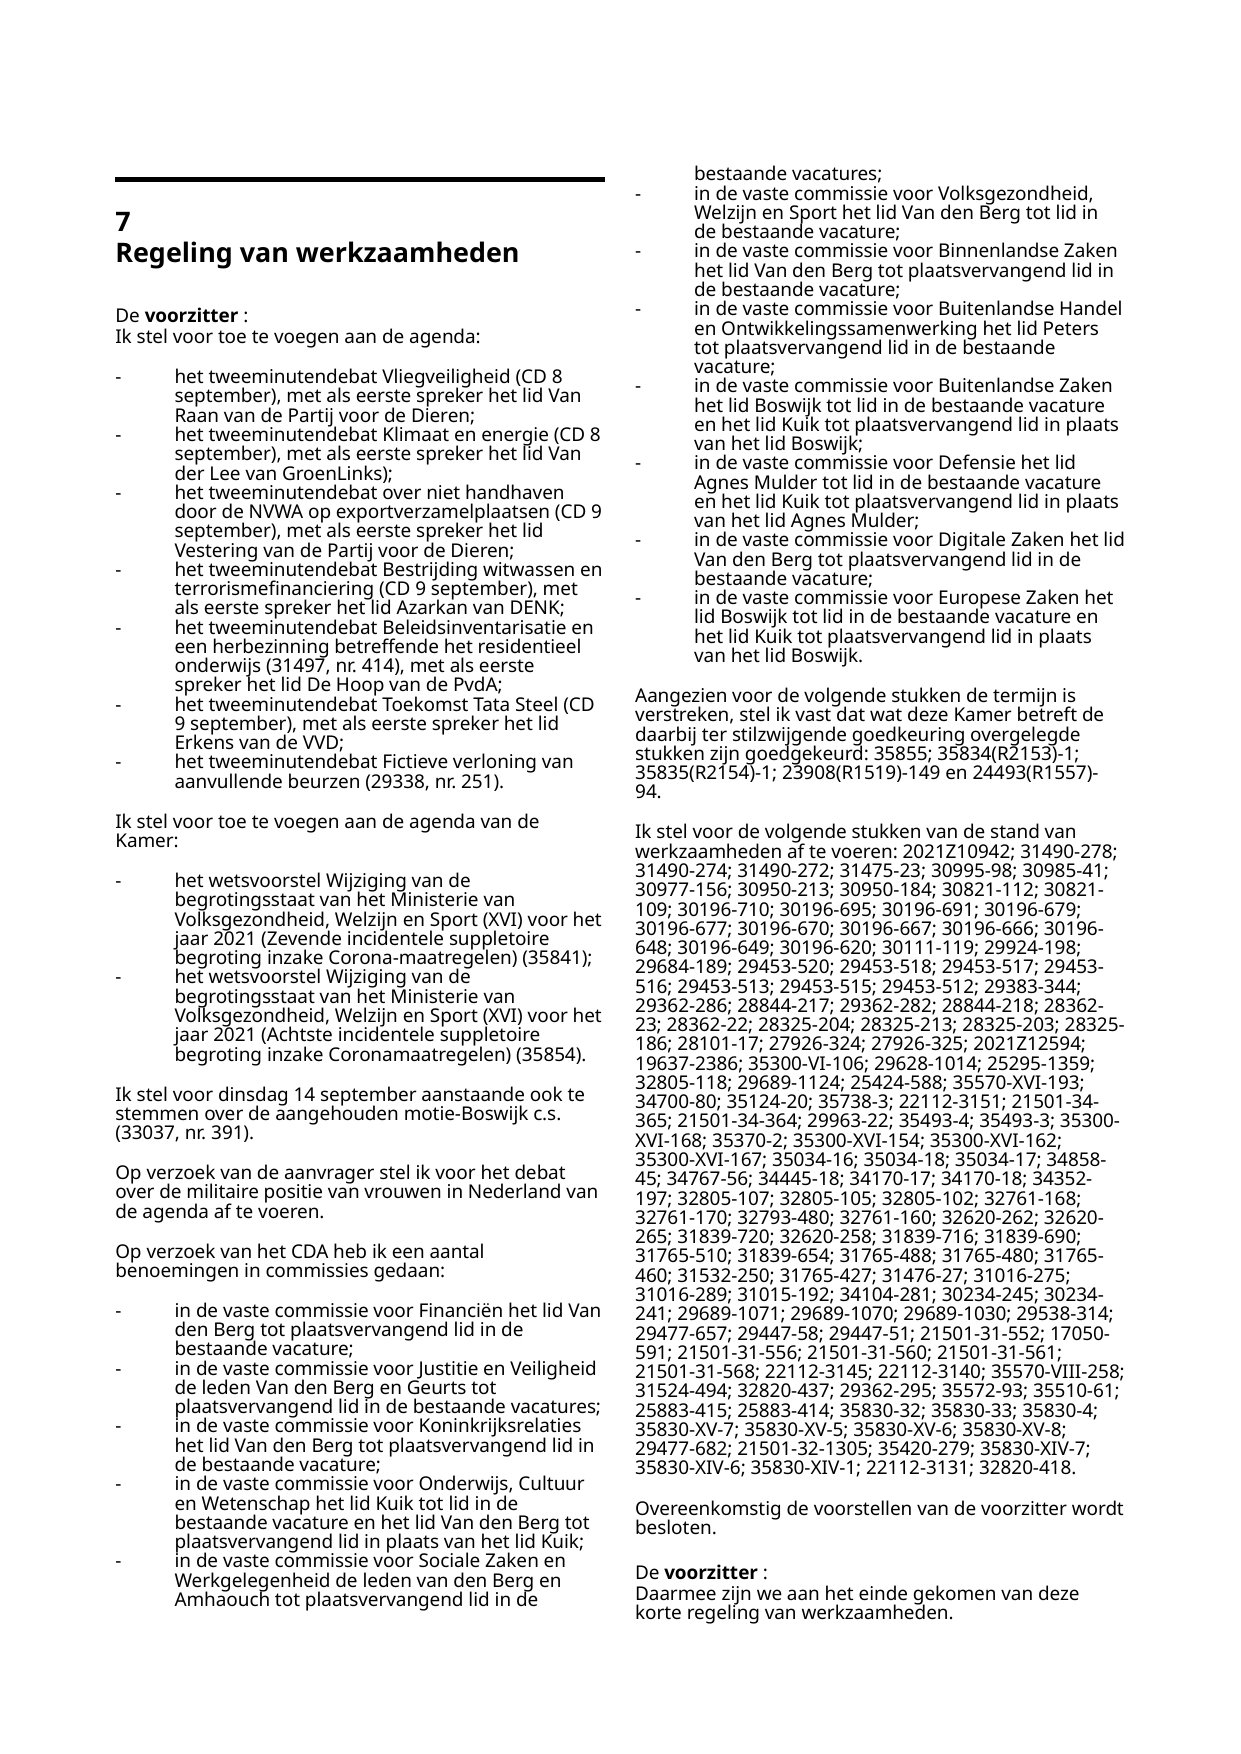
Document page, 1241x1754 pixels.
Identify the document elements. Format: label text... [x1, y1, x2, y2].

list bestaande vacatures; [635, 165, 1125, 184]
list in de vaste commissie voor Buitenlandse Handel en Ontwikkelingssamenwerking het lid Peters tot plaatsvervangend lid in de bestaande vacature; [635, 300, 1125, 377]
list het wetsvoorstel Wijziging van de begrotingsstaat van het Ministerie van Volksgezondheid, Welzijn en Sport (XVI) voor het jaar 2021 (Zevende incidentele suppletoire begroting inzake Corona-maatregelen) (35841); [115, 872, 605, 968]
text Ik stel voor de volgende stukken van de stand van werkzaamheden af te voeren: 2021Z10942; 31490-278; 31490-274; 31490-272; 31475-23; 30995-98; 30985-41; 30977-156; 30950-213; 30950-184; 30821-112; 30821-109; 30196-710; 30196-695; 30196-691; 30196-679; 30196-677; 30196-670; 30196-667; 30196-666; 30196-648; 30196-649; 30196-620; 30111-119; 29924-198; 29684-189; 29453-520; 29453-518; 29453-517; 29453-516; 29453-513; 29453-515; 29453-512; 29383-344; 29362-286; 28844-217; 29362-282; 28844-218; 28362-23; 28362-22; 28325-204; 28325-213; 28325-203; 28325-186; 28101-17; 27926-324; 27926-325; 2021Z12594; 19637-2386; 35300-VI-106; 29628-1014; 25295-1359; 32805-118; 29689-1124; 25424-588; 35570-XVI-193; 34700-80; 35124-20; 35738-3; 22112-3151; 21501-34-365; 21501-34-364; 29963-22; 35493-4; 35493-3; 35300-XVI-168; 35370-2; 35300-XVI-154; 35300-XVI-162; 35300-XVI-167; 35034-16; 35034-18; 35034-17; 34858-45; 34767-56; 34445-18; 34170-17; 34170-18; 34352-197; 32805-107; 32805-105; 32805-102; 32761-168; 32761-170; 32793-480; 32761-160; 32620-262; 32620-265; 31839-720; 32620-258; 31839-716; 31839-690; 31765-510; 31839-654; 31765-488; 31765-480; 31765-460; 31532-250; 31765-427; 31476-27; 31016-275; 31016-289; 31015-192; 34104-281; 30234-245; 30234-241; 29689-1071; 29689-1070; 29689-1030; 29538-314; 29477-657; 29447-58; 29447-51; 21501-31-552; 17050-591; 21501-31-556; 21501-31-560; 21501-31-561; 21501-31-568; 22112-3145; 22112-3140; 35570-VIII-258; 31524-494; 32820-437; 29362-295; 35572-93; 35510-61; 25883-415; 25883-414; 35830-32; 35830-33; 35830-4; 35830-XV-7; 35830-XV-5; 35830-XV-6; 35830-XV-8; 29477-682; 21501-32-1305; 35420-279; 35830-XIV-7; 35830-XIV-6; 35830-XIV-1; 22112-3131; 32820-418. [635, 823, 1125, 1479]
list het tweeminutendebat Toekomst Tata Steel (CD 9 september), met als eerste spreker het lid Erkens van de VVD; [115, 696, 605, 753]
text De voorzitter : [635, 1559, 1125, 1584]
text De voorzitter : [115, 302, 605, 328]
list in de vaste commissie voor Defensie het lid Agnes Mulder tot lid in de bestaande vacature en het lid Kuik tot plaatsvervangend lid in plaats van het lid Agnes Mulder; [635, 454, 1125, 531]
list het tweeminutendebat Vliegveiligheid (CD 8 september), met als eerste spreker het lid Van Raan van de Partij voor de Dieren; [115, 368, 605, 426]
list in de vaste commissie voor Europese Zaken het lid Boswijk tot lid in de bestaande vacature en het lid Kuik tot plaatsvervangend lid in plaats van het lid Boswijk. [635, 589, 1125, 666]
list in de vaste commissie voor Sociale Zaken en Werkgelegenheid de leden van den Berg en Amhaouch tot plaatsvervangend lid in de [115, 1552, 605, 1610]
text Aangezien voor de volgende stukken de termijn is verstreken, stel ik vast dat wat deze Kamer betreft de daarbij ter stilzwijgende goedkeuring overgelegde stukken zijn goedgekeurd: 35855; 35834(R2153)-1; 35835(R2154)-1; 23908(R1519)-149 en 24493(R1557)-94. [635, 687, 1125, 803]
list het tweeminutendebat Klimaat en energie (CD 8 september), met als eerste spreker het lid Van der Lee van GroenLinks); [115, 426, 605, 484]
list het tweeminutendebat Bestrijding witwassen en terrorismefinanciering (CD 9 september), met als eerste spreker het lid Azarkan van DENK; [115, 561, 605, 619]
list het tweeminutendebat over niet handhaven door de NVWA op exportverzamelplaatsen (CD 9 september), met als eerste spreker het lid Vestering van de Partij voor de Dieren; [115, 484, 605, 561]
text Ik stel voor toe te voegen aan de agenda: [115, 328, 605, 347]
list in de vaste commissie voor Binnenlandse Zaken het lid Van den Berg tot plaatsvervangend lid in de bestaande vacature; [635, 242, 1125, 300]
text Ik stel voor toe te voegen aan de agenda van de Kamer: [115, 813, 605, 851]
list het wetsvoorstel Wijziging van de begrotingsstaat van het Ministerie van Volksgezondheid, Welzijn en Sport (XVI) voor het jaar 2021 (Achtste incidentele suppletoire begroting inzake Coronamaatregelen) (35854). [115, 968, 605, 1065]
text Op verzoek van het CDA heb ik een aantal benoemingen in commissies gedaan: [115, 1243, 605, 1281]
list in de vaste commissie voor Koninkrijksrelaties het lid Van den Berg tot plaatsvervangend lid in de bestaande vacature; [115, 1417, 605, 1475]
text Daarmee zijn we aan het einde gekomen van deze korte regeling van werkzaamheden. [635, 1584, 1125, 1623]
text Op verzoek van de aanvrager stel ik voor het debat over de militaire positie van vrouwen in Nederland van de agenda af te voeren. [115, 1164, 605, 1222]
text Regeling van werkzaamheden [115, 239, 605, 283]
list het tweeminutendebat Fictieve verloning van aanvullende beurzen (29338, nr. 251). [115, 753, 605, 792]
list in de vaste commissie voor Financiën het lid Van den Berg tot plaatsvervangend lid in de bestaande vacature; [115, 1302, 605, 1360]
list in de vaste commissie voor Justitie en Veiligheid de leden Van den Berg en Geurts tot plaatsvervangend lid in de bestaande vacatures; [115, 1360, 605, 1417]
list het tweeminutendebat Beleidsinventarisatie en een herbezinning betreffende het residentieel onderwijs (31497, nr. 414), met als eerste spreker het lid De Hoop van de PvdA; [115, 619, 605, 696]
list in de vaste commissie voor Digitale Zaken het lid Van den Berg tot plaatsvervangend lid in de bestaande vacature; [635, 531, 1125, 589]
text 7 [115, 203, 605, 239]
list in de vaste commissie voor Buitenlandse Zaken het lid Boswijk tot lid in de bestaande vacature en het lid Kuik tot plaatsvervangend lid in plaats van het lid Boswijk; [635, 377, 1125, 454]
text Overeenkomstig de voorstellen van de voorzitter wordt besloten. [635, 1499, 1125, 1538]
list in de vaste commissie voor Volksgezondheid, Welzijn en Sport het lid Van den Berg tot lid in de bestaande vacature; [635, 184, 1125, 242]
text Ik stel voor dinsdag 14 september aanstaande ook te stemmen over de aangehouden motie-Boswijk c.s. (33037, nr. 391). [115, 1086, 605, 1143]
list in de vaste commissie voor Onderwijs, Cultuur en Wetenschap het lid Kuik tot lid in de bestaande vacature en het lid Van den Berg tot plaatsvervangend lid in plaats van het lid Kuik; [115, 1475, 605, 1552]
